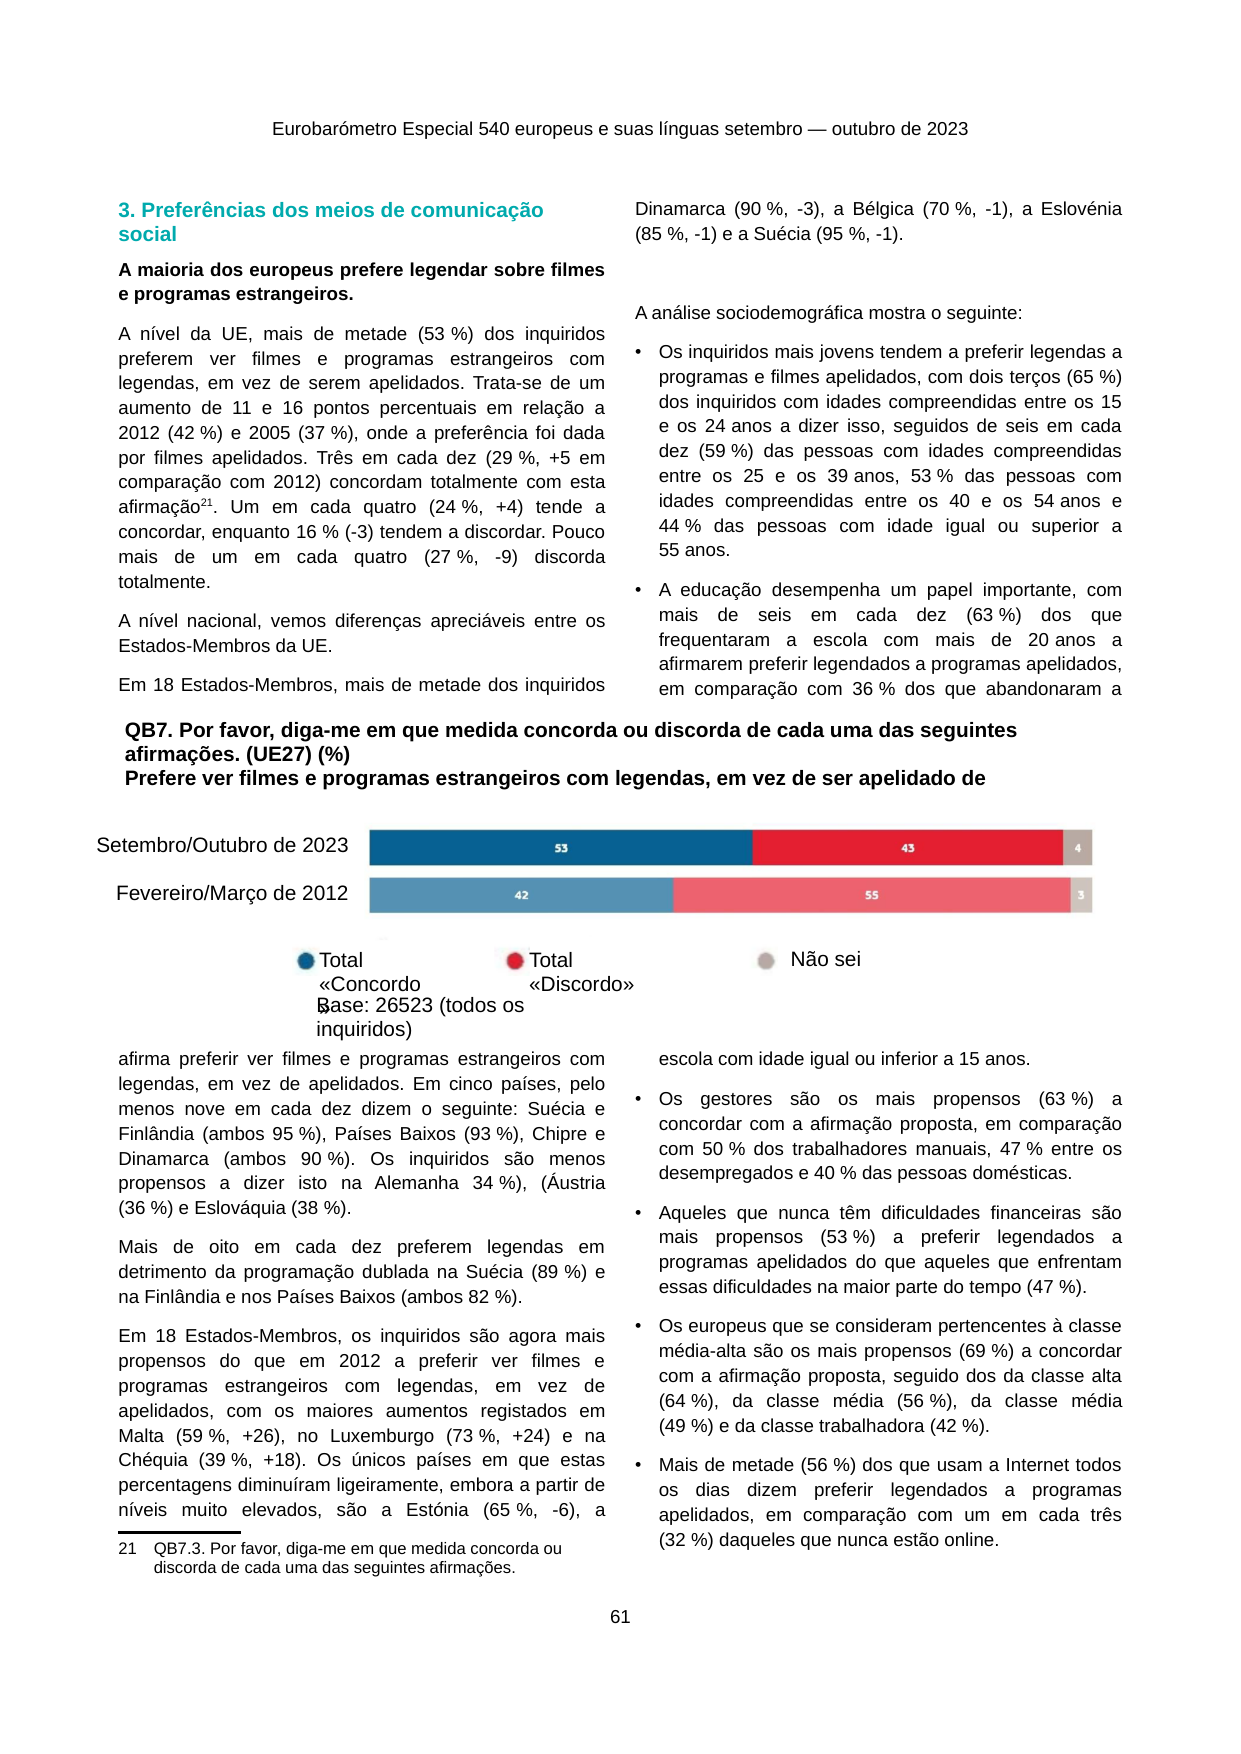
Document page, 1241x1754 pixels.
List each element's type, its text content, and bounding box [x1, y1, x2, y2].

text Em 18 Estados-Membros, mais de metade dos inquiridos afirma preferir ver filmes e programas estrangeiros com legendas, em vez de apelidados. Em cinco países, pelo menos nove em cada dez dizem o seguinte: Suécia e Finlândia (ambos 95 %), Países Baixos (93 %), Chipre e Dinamarca (ambos 90 %). Os inquiridos são menos propensos a dizer isto na Alemanha 34 %), (Áustria (36 %) e Eslováquia (38 %). [118, 674, 605, 1218]
list Os europeus que se consideram pertencentes à classe média-alta são os mais propensos (69 %) a concordar com a afirmação proposta, seguido dos da classe alta (64 %), da classe média (56 %), da classe média (49 %) e da classe trabalhadora (42 %). [635, 1315, 1122, 1436]
list A educação desempenha um papel importante, com mais de seis em cada dez (63 %) dos que frequentaram a escola com mais de 20 anos a afirmarem preferir legendados a programas apelidados, em comparação com 36 % dos que abandonaram a escola com idade igual ou inferior a 15 anos. [635, 579, 1122, 1070]
picture [364, 818, 1097, 925]
text A maioria dos europeus prefere legendar sobre filmes e programas estrangeiros. [118, 258, 605, 305]
text Mais de oito em cada dez preferem legendas em detrimento da programação dublada na Suécia (89 %) e na Finlândia e nos Países Baixos (ambos 82 %). [118, 1236, 605, 1307]
list Aqueles que nunca têm dificuldades financeiras são mais propensos (53 %) a preferir legendados a programas apelidados do que aqueles que enfrentam essas dificuldades na maior parte do tempo (47 %). [635, 1201, 1122, 1297]
text Dinamarca (90 %, -3), a Bélgica (70 %, -1), a Eslovénia (85 %, -1) e a Suécia (95 %, -1). [635, 198, 1122, 244]
text A nível nacional, vemos diferenças apreciáveis entre os Estados-Membros da UE. [118, 610, 605, 656]
subtitle 3. Preferências dos meios de comunicação social [118, 198, 605, 246]
list Mais de metade (56 %) dos que usam a Internet todos os dias dizem preferir legendados a programas apelidados, em comparação com um em cada três (32 %) daqueles que nunca estão online. [635, 1454, 1122, 1550]
text A análise sociodemográfica mostra o seguinte: [635, 301, 1122, 323]
list Os gestores são os mais propensos (63 %) a concordar com a afirmação proposta, em comparação com 50 % dos trabalhadores manuais, 47 % entre os desempregados e 40 % das pessoas domésticas. [635, 1088, 1122, 1184]
list Os inquiridos mais jovens tendem a preferir legendas a programas e filmes apelidados, com dois terços (65 %) dos inquiridos com idades compreendidas entre os 15 e os 24 anos a dizer isso, seguidos de seis em cada dez (59 %) das pessoas com idades compreendidas entre os 25 e os 39 anos, 53 % das pessoas com idades compreendidas entre os 40 e os 54 anos e 44 % das pessoas com idade igual ou superior a 55 anos. [635, 341, 1122, 561]
text Em 18 Estados-Membros, os inquiridos são agora mais propensos do que em 2012 a preferir ver filmes e programas estrangeiros com legendas, em vez de apelidados, com os maiores aumentos registados em Malta (59 %, +26), no Luxemburgo (73 %, +24) e na Chéquia (39 %, +18). Os únicos países em que estas percentagens diminuíram ligeiramente, embora a partir de níveis muito elevados, são a Estónia (65 %, -6), a [118, 1325, 605, 1520]
text A nível da UE, mais de metade (53 %) dos inquiridos preferem ver filmes e programas estrangeiros com legendas, em vez de serem apelidados. Trata-se de um aumento de 11 e 16 pontos percentuais em relação a 2012 (42 %) e 2005 (37 %), onde a preferência foi dada por filmes apelidados. Três em cada dez (29 %, +5 em comparação com 2012) concordam totalmente com esta afirmação. Um em cada quatro (24 %, +4) tende a concordar, enquanto 16 % (-3) tendem a discordar. Pouco mais de um em cada quatro (27 %, -9) discorda totalmente. [118, 322, 605, 592]
text QB7.3. Por favor, diga-me em que medida concorda ou discorda de cada uma das seguintes afirmações. [118, 1538, 605, 1577]
picture [292, 935, 778, 976]
